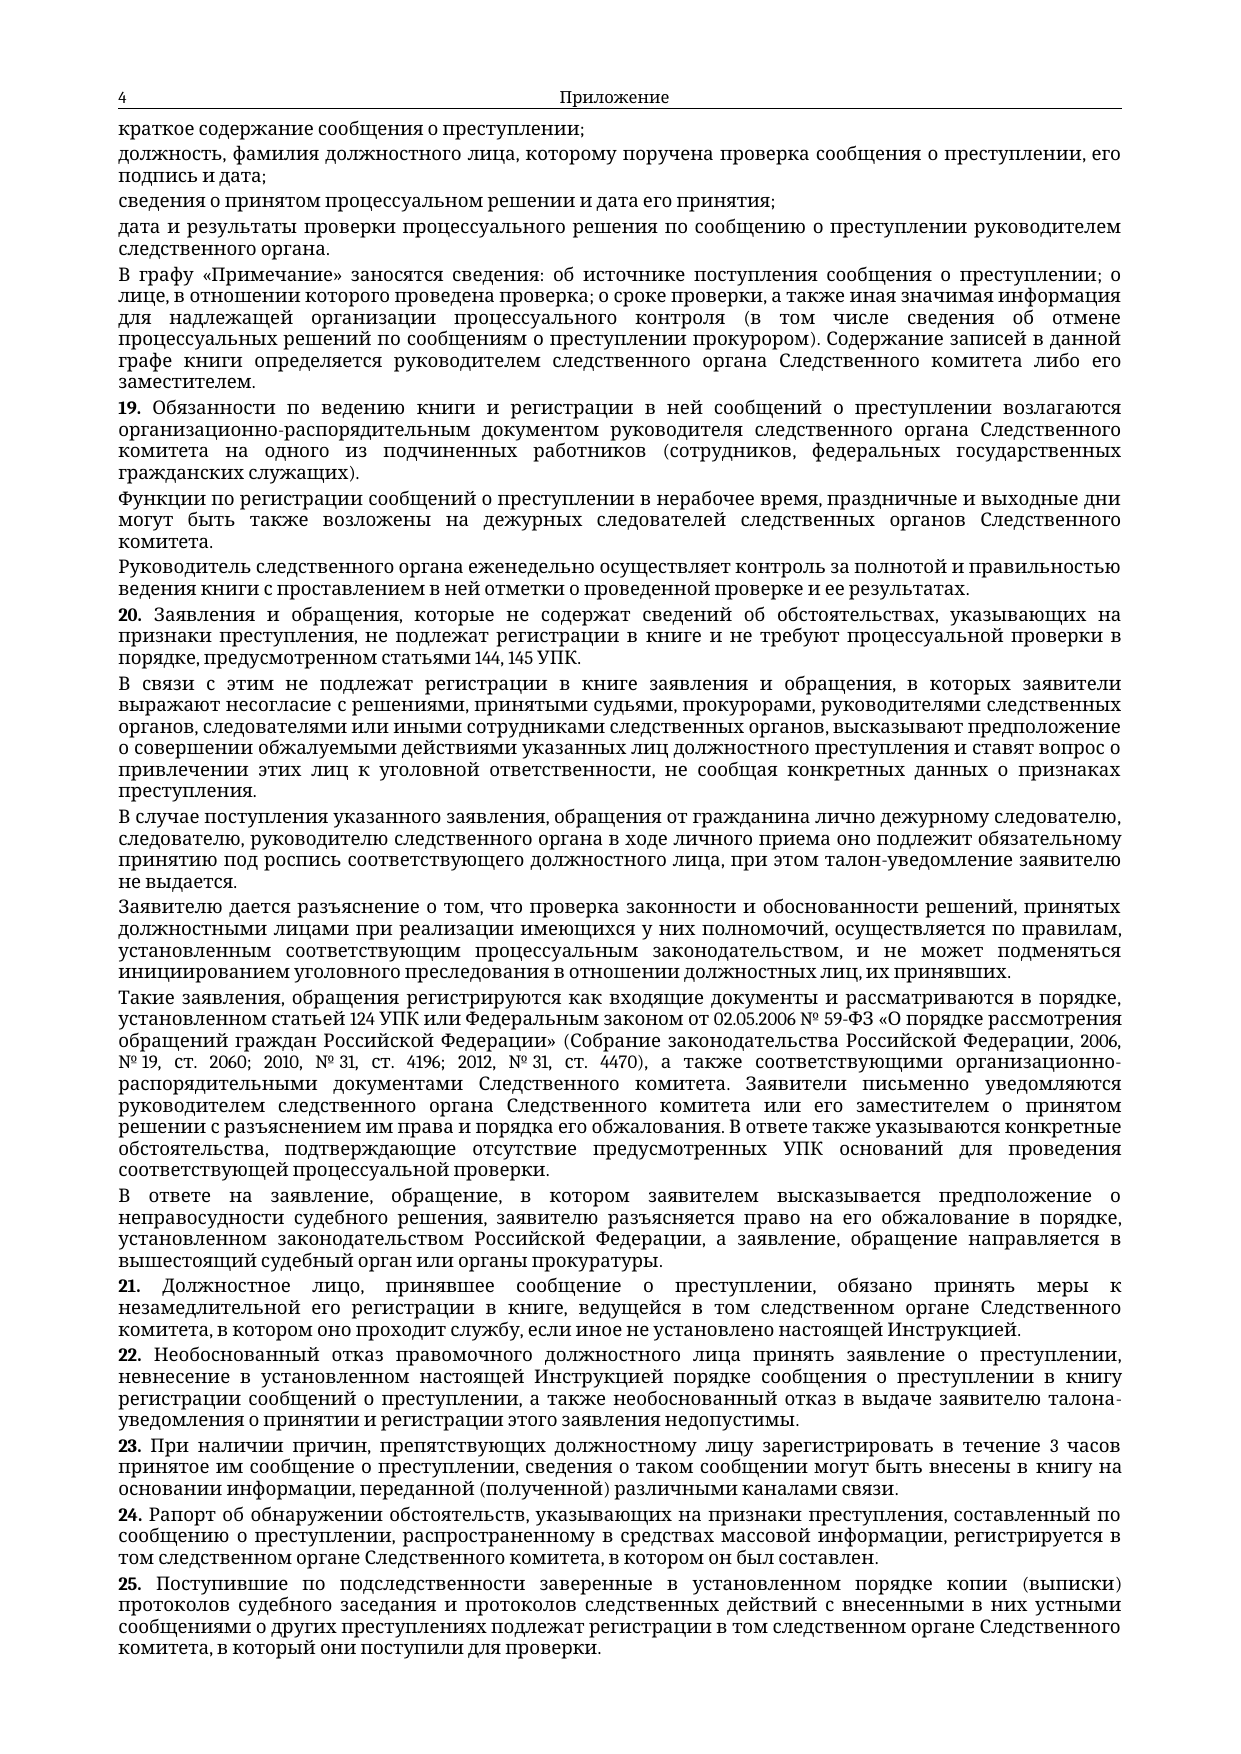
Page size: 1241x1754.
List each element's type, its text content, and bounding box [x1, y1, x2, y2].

text должность, фамилия должностного лица, которому поручена проверка сообщения о преступлении, его подпись и дата; [118, 144, 1122, 187]
text 20. Заявления и обращения, которые не содержат сведений об обстоятельствах, указывающих на признаки преступления, не подлежат регистрации в книге и не требуют процессуальной проверки в порядке, предусмотренном статьями 144, 145 УПК. [118, 604, 1122, 669]
text дата и результаты проверки процессуального решения по сообщению о преступлении руководителем следственного органа. [118, 217, 1122, 260]
text Заявителю дается разъяснение о том, что проверка законности и обоснованности решений, принятых должностными лицами при реализации имеющихся у них полномочий, осуществляется по правилам, установленным соответствующим процессуальным законодательством, и не может подменяться инициированием уголовного преследования в отношении должностных лиц, их принявших. [118, 897, 1122, 983]
text 19. Обязанности по ведению книги и регистрации в ней сообщений о преступлении возлагаются организационно-распорядительным документом руководителя следственного органа Следственного комитета на одного из подчиненных работников (сотрудников, федеральных государственных гражданских служащих). [118, 398, 1122, 484]
text Такие заявления, обращения регистрируются как входящие документы и рассматриваются в порядке, установленном статьей 124 УПК или Федеральным законом от 02.05.2006 № 59-ФЗ «О порядке рассмотрения обращений граждан Российской Федерации» (Собрание законодательства Российской Федерации, 2006, № 19, ст. 2060; 2010, № 31, ст. 4196; 2012, № 31, ст. 4470), а также соответствующими организационно-распорядительными документами Следственного комитета. Заявители письменно уведомляются руководителем следственного органа Следственного комитета или его заместителем о принятом решении с разъяснением им права и порядка его обжалования. В ответе также указываются конкретные обстоятельства, подтверждающие отсутствие предусмотренных УПК оснований для проведения соответствующей процессуальной проверки. [118, 987, 1122, 1181]
text В графу «Примечание» заносятся сведения: об источнике поступления сообщения о преступлении; о лице, в отношении которого проведена проверка; о сроке проверки, а также иная значимая информация для надлежащей организации процессуального контроля (в том числе сведения об отмене процессуальных решений по сообщениям о преступлении прокурором). Содержание записей в данной графе книги определяется руководителем следственного органа Следственного комитета либо его заместителем. [118, 264, 1122, 393]
text В ответе на заявление, обращение, в котором заявителем высказывается предположение о неправосудности судебного решения, заявителю разъясняется право на его обжалование в порядке, установленном законодательством Российской Федерации, а заявление, обращение направляется в вышестоящий судебный орган или органы прокуратуры. [118, 1186, 1122, 1272]
text 21. Должностное лицо, принявшее сообщение о преступлении, обязано принять меры к незамедлительной его регистрации в книге, ведущейся в том следственном органе Следственного комитета, в котором оно проходит службу, если иное не установлено настоящей Инструкцией. [118, 1276, 1122, 1341]
text В связи с этим не подлежат регистрации в книге заявления и обращения, в которых заявители выражают несогласие с решениями, принятыми судьями, прокурорами, руководителями следственных органов, следователями или иными сотрудниками следственных органов, высказывают предположение о совершении обжалуемыми действиями указанных лиц должностного преступления и ставят вопрос о привлечении этих лиц к уголовной ответственности, не сообщая конкретных данных о признаках преступления. [118, 673, 1122, 802]
text Функции по регистрации сообщений о преступлении в нерабочее время, праздничные и выходные дни могут быть также возложены на дежурных следователей следственных органов Следственного комитета. [118, 488, 1122, 553]
text 25. Поступившие по подследственности заверенные в установленном порядке копии (выписки) протоколов судебного заседания и протоколов следственных действий с внесенными в них устными сообщениями о других преступлениях подлежат регистрации в том следственном органе Следственного комитета, в который они поступили для проверки. [118, 1573, 1122, 1659]
text 23. При наличии причин, препятствующих должностному лицу зарегистрировать в течение 3 часов принятое им сообщение о преступлении, сведения о таком сообщении могут быть внесены в книгу на основании информации, переданной (полученной) различными каналами связи. [118, 1435, 1122, 1500]
text сведения о принятом процессуальном решении и дата его принятия; [118, 191, 1122, 213]
text В случае поступления указанного заявления, обращения от гражданина лично дежурному следователю, следователю, руководителю следственного органа в ходе личного приема оно подлежит обязательному принятию под роспись соответствующего должностного лица, при этом талон-уведомление заявителю не выдается. [118, 807, 1122, 893]
text Руководитель следственного органа еженедельно осуществляет контроль за полнотой и правильностью ведения книги с проставлением в ней отметки о проведенной проверке и ее результатах. [118, 557, 1122, 600]
text краткое содержание сообщения о преступлении; [118, 118, 1122, 139]
text 22. Необоснованный отказ правомочного должностного лица принять заявление о преступлении, невнесение в установленном настоящей Инструкцией порядке сообщения о преступлении в книгу регистрации сообщений о преступлении, а также необоснованный отказ в выдаче заявителю талона-уведомления о принятии и регистрации этого заявления недопустимы. [118, 1345, 1122, 1431]
text 24. Рапорт об обнаружении обстоятельств, указывающих на признаки преступления, составленный по сообщению о преступлении, распространенному в средствах массовой информации, регистрируется в том следственном органе Следственного комитета, в котором он был составлен. [118, 1504, 1122, 1569]
